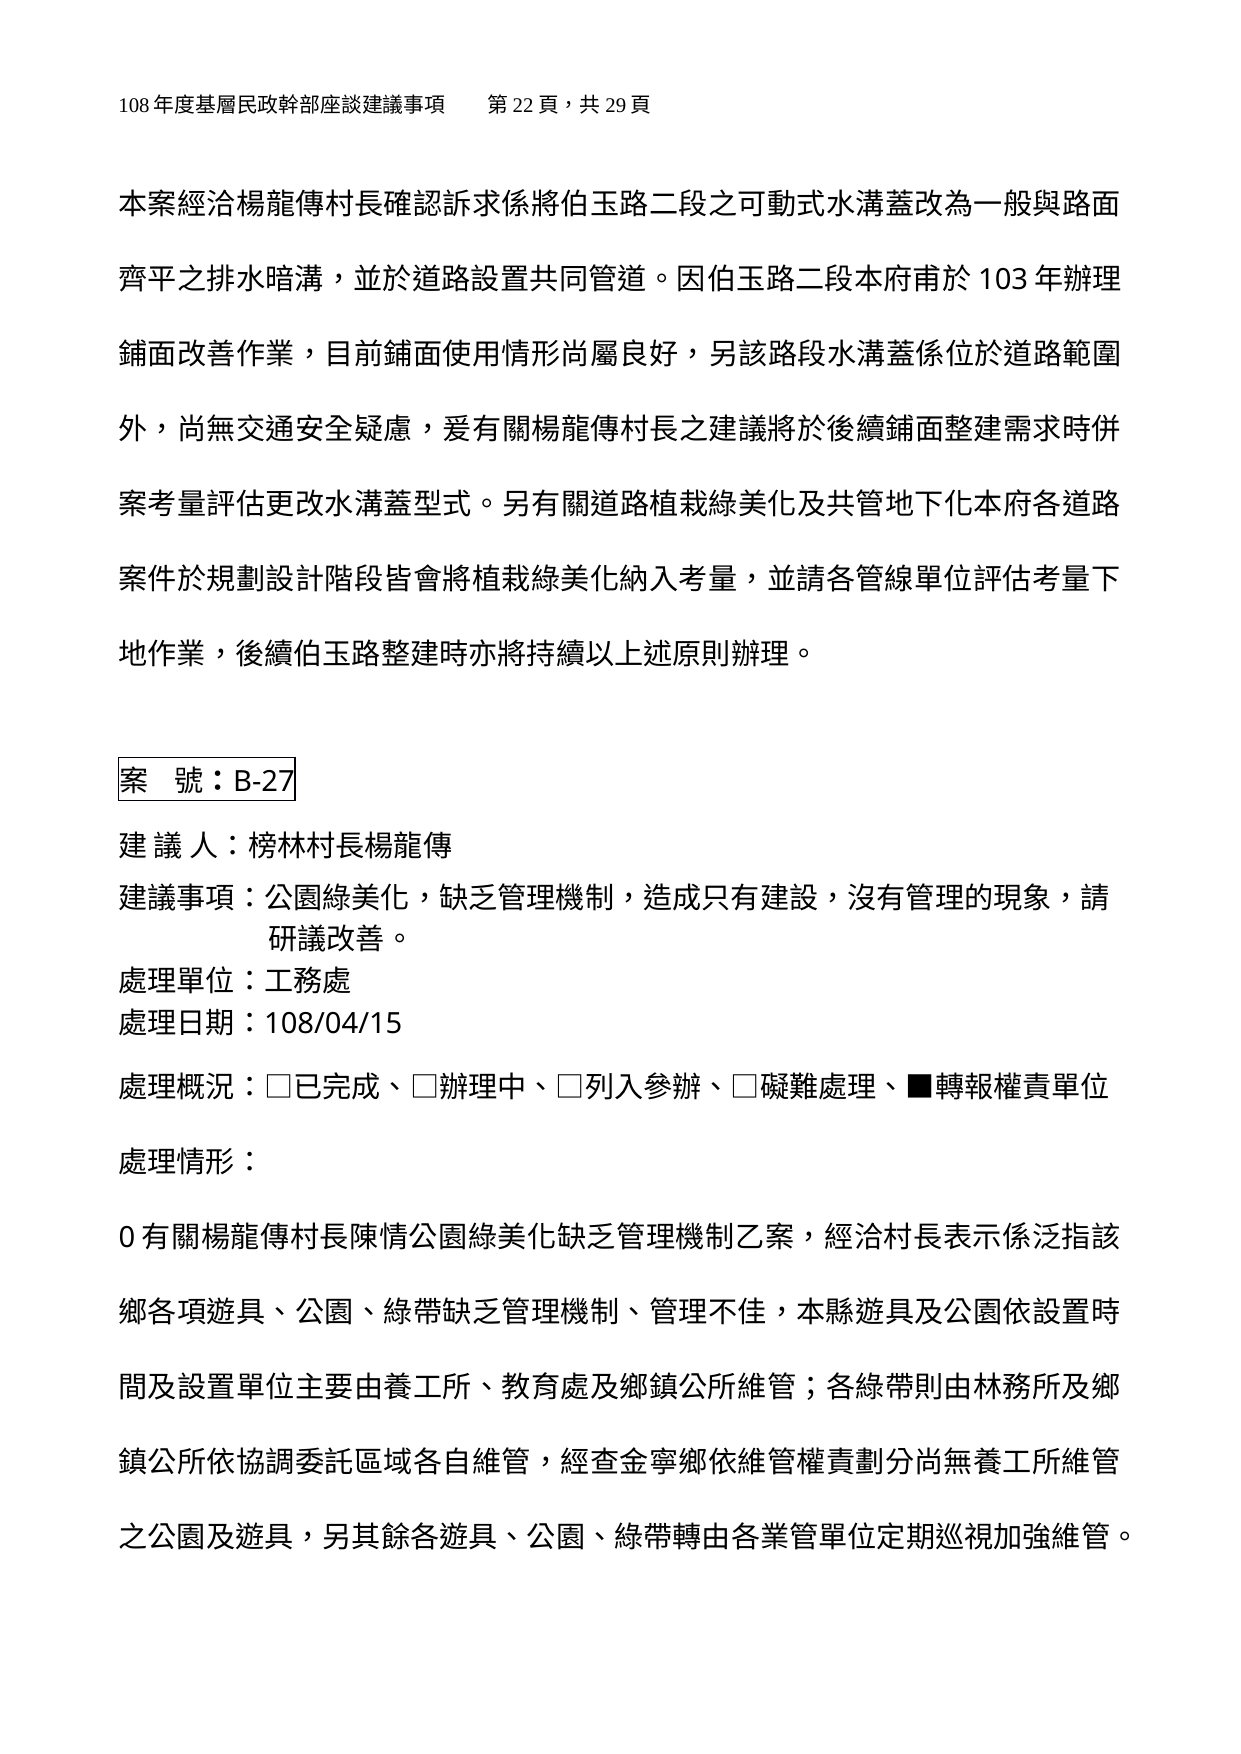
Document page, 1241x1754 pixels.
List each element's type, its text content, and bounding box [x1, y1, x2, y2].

text 處理情形： [118, 1116, 1122, 1191]
text 案 號：B-27 [119, 758, 294, 800]
text 建 議 人：榜林村長楊龍傳 [118, 800, 1122, 875]
text 本案經洽楊龍傳村長確認訴求係將伯玉路二段之可動式水溝蓋改為一般與路面齊平之排水暗溝，並於道路設置共同管道。因伯玉路二段本府甫於103年辦理鋪面改善作業，目前鋪面使用情形尚屬良好，另該路段水溝蓋係位於道路範圍外，尚無交通安全疑慮，爰有關楊龍傳村長之建議將於後續鋪面整建需求時併案考量評估更改水溝蓋型式。另有關道路植栽綠美化及共管地下化本府各道路案件於規劃設計階段皆會將植栽綠美化納入考量，並請各管線單位評估考量下地作業，後續伯玉路整建時亦將持續以上述原則辦理。 [118, 158, 1122, 683]
text 建議事項：公園綠美化，缺乏管理機制，造成只有建設，沒有管理的現象，請研議改善。 [118, 875, 1122, 958]
text [296, 758, 1122, 800]
text 處理單位：工務處 [118, 958, 1122, 1000]
text 處理日期：108/04/15 [118, 1000, 1122, 1041]
text 0有關楊龍傳村長陳情公園綠美化缺乏管理機制乙案，經洽村長表示係泛指該鄉各項遊具、公園、綠帶缺乏管理機制、管理不佳，本縣遊具及公園依設置時間及設置單位主要由養工所、教育處及鄉鎮公所維管；各綠帶則由林務所及鄉鎮公所依協調委託區域各自維管，經查金寧鄉依維管權責劃分尚無養工所維管之公園及遊具，另其餘各遊具、公園、綠帶轉由各業管單位定期巡視加強維管。 [118, 1191, 1122, 1566]
text 處理概況：□已完成、□辦理中、□列入參辦、□礙難處理、■轉報權責單位 [118, 1041, 1122, 1116]
